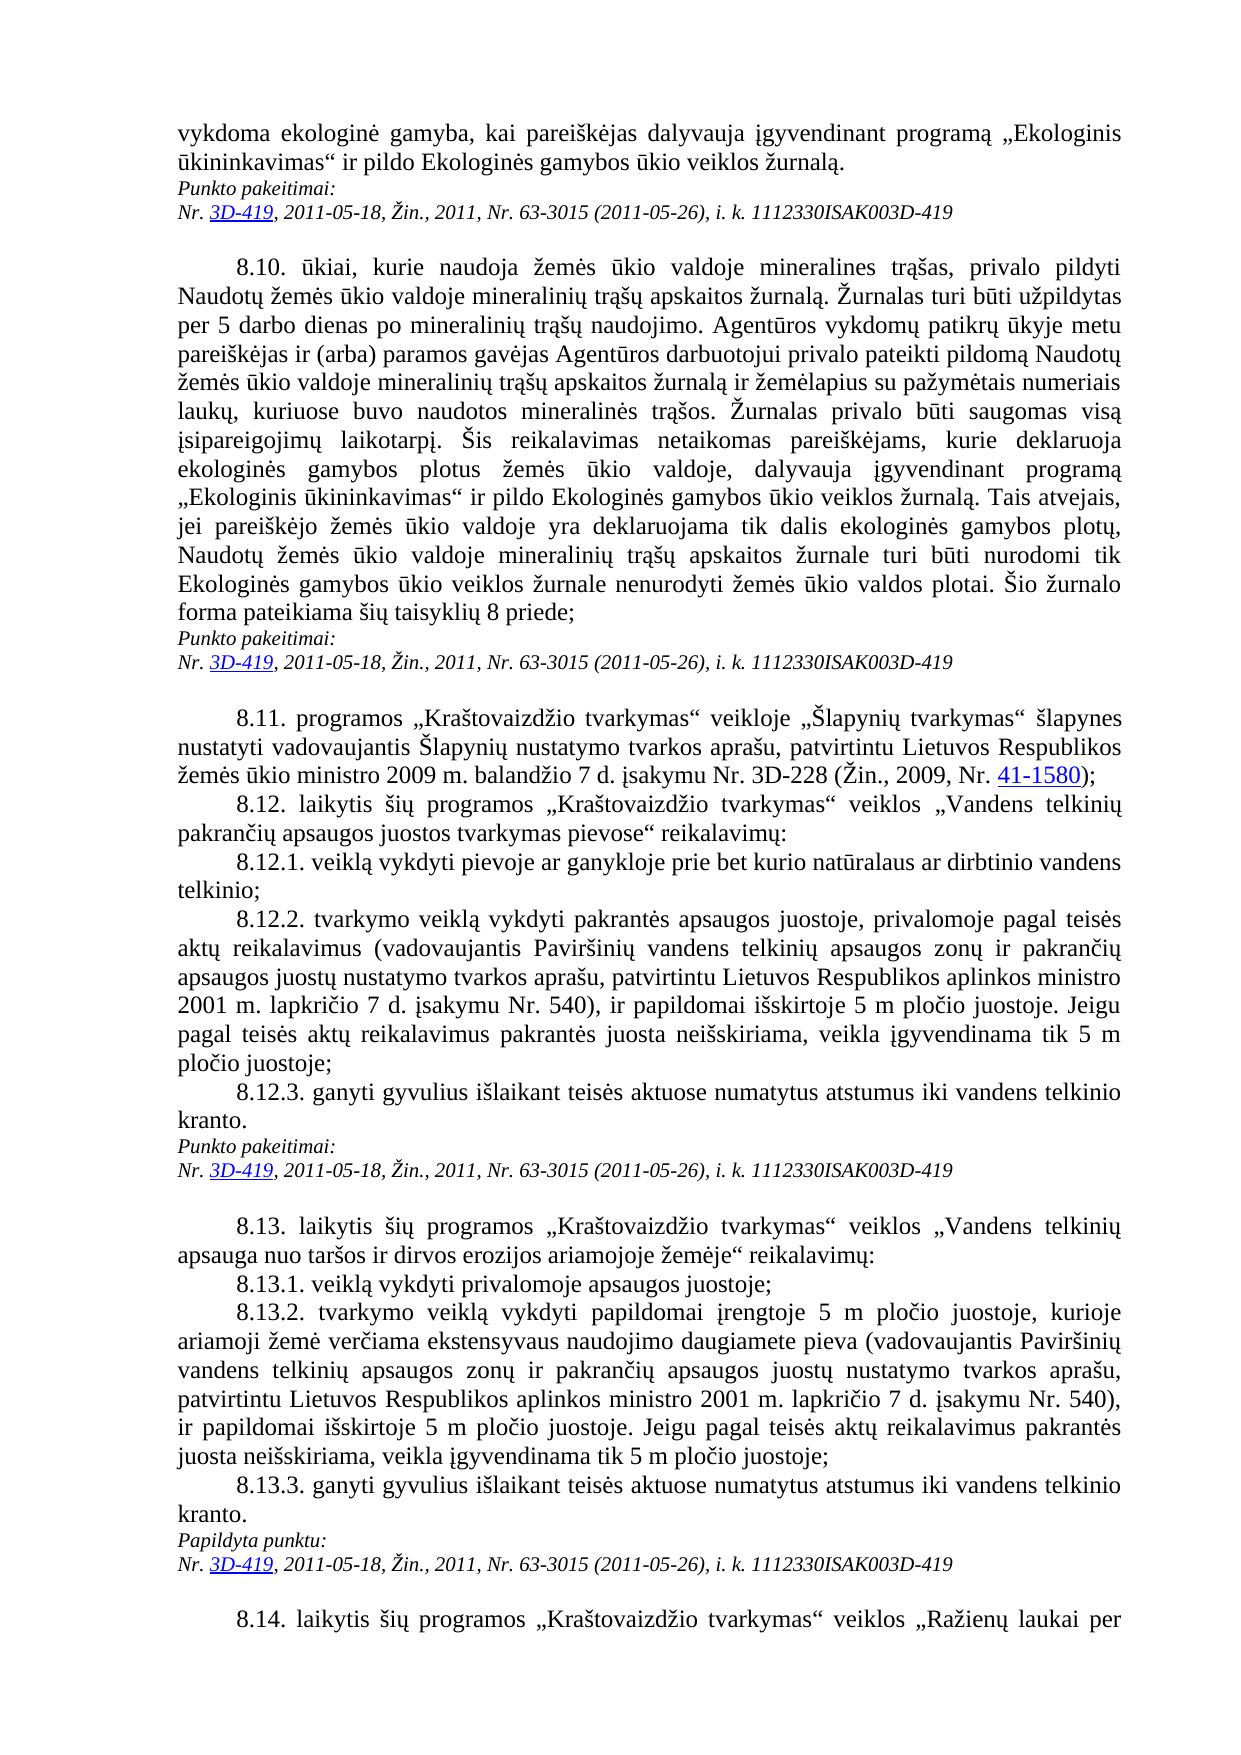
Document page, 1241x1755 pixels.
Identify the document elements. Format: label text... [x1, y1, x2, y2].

text 8.12. laikytis šių programos „Kraštovaizdžio tvarkymas“ veiklos „Vandens telkinių pakrančių apsaugos juostos tvarkymas pievose“ reikalavimų: [177, 789, 1122, 847]
text Nr. 3D-419, 2011-05-18, Žin., 2011, Nr. 63-3015 (2011-05-26), i. k. 1112330ISAK003D-419 [177, 1158, 1122, 1182]
text Punkto pakeitimai: [177, 626, 1122, 650]
text Punkto pakeitimai: [177, 1134, 1122, 1158]
text Nr. 3D-419, 2011-05-18, Žin., 2011, Nr. 63-3015 (2011-05-26), i. k. 1112330ISAK003D-419 [177, 1552, 1122, 1576]
text 8.12.2. tvarkymo veiklą vykdyti pakrantės apsaugos juostoje, privalomoje pagal teisės aktų reikalavimus (vadovaujantis Paviršinių vandens telkinių apsaugos zonų ir pakrančių apsaugos juostų nustatymo tvarkos aprašu, patvirtintu Lietuvos Respublikos aplinkos ministro 2001 m. lapkričio 7 d. įsakymu Nr. 540), ir papildomai išskirtoje 5 m pločio juostoje. Jeigu pagal teisės aktų reikalavimus pakrantės juosta neišskiriama, veikla įgyvendinama tik 5 m pločio juostoje; [177, 904, 1122, 1077]
text 8.10. ūkiai, kurie naudoja žemės ūkio valdoje mineralines trąšas, privalo pildyti Naudotų žemės ūkio valdoje mineralinių trąšų apskaitos žurnalą. Žurnalas turi būti užpildytas per 5 darbo dienas po mineralinių trąšų naudojimo. Agentūros vykdomų patikrų ūkyje metu pareiškėjas ir (arba) paramos gavėjas Agentūros darbuotojui privalo pateikti pildomą Naudotų žemės ūkio valdoje mineralinių trąšų apskaitos žurnalą ir žemėlapius su pažymėtais numeriais laukų, kuriuose buvo naudotos mineralinės trąšos. Žurnalas privalo būti saugomas visą įsipareigojimų laikotarpį. Šis reikalavimas netaikomas pareiškėjams, kurie deklaruoja ekologinės gamybos plotus žemės ūkio valdoje, dalyvauja įgyvendinant programą „Ekologinis ūkininkavimas“ ir pildo Ekologinės gamybos ūkio veiklos žurnalą. Tais atvejais, jei pareiškėjo žemės ūkio valdoje yra deklaruojama tik dalis ekologinės gamybos plotų, Naudotų žemės ūkio valdoje mineralinių trąšų apskaitos žurnale turi būti nurodomi tik Ekologinės gamybos ūkio veiklos žurnale nenurodyti žemės ūkio valdos plotai. Šio žurnalo forma pateikiama šių taisyklių 8 priede; [177, 252, 1122, 626]
text 8.13. laikytis šių programos „Kraštovaizdžio tvarkymas“ veiklos „Vandens telkinių apsauga nuo taršos ir dirvos erozijos ariamojoje žemėje“ reikalavimų: [177, 1211, 1122, 1269]
text Nr. 3D-419, 2011-05-18, Žin., 2011, Nr. 63-3015 (2011-05-26), i. k. 1112330ISAK003D-419 [177, 200, 1122, 224]
text Punkto pakeitimai: [177, 176, 1122, 200]
text Papildyta punktu: [177, 1527, 1122, 1552]
text 8.11. programos „Kraštovaizdžio tvarkymas“ veikloje „Šlapynių tvarkymas“ šlapynes nustatyti vadovaujantis Šlapynių nustatymo tvarkos aprašu, patvirtintu Lietuvos Respublikos žemės ūkio ministro 2009 m. balandžio 7 d. įsakymu Nr. 3D-228 (Žin., 2009, Nr. 41-1580); [177, 703, 1122, 789]
text 8.12.3. ganyti gyvulius išlaikant teisės aktuose numatytus atstumus iki vandens telkinio kranto. [177, 1077, 1122, 1134]
text 8.13.1. veiklą vykdyti privalomoje apsaugos juostoje; [177, 1269, 1122, 1297]
text 8.12.1. veiklą vykdyti pievoje ar ganykloje prie bet kurio natūralaus ar dirbtinio vandens telkinio; [177, 847, 1122, 904]
text 8.14. laikytis šių programos „Kraštovaizdžio tvarkymas“ veiklos „Ražienų laukai per [177, 1604, 1122, 1633]
text 8.13.2. tvarkymo veiklą vykdyti papildomai įrengtoje 5 m pločio juostoje, kurioje ariamoji žemė verčiama ekstensyvaus naudojimo daugiamete pieva (vadovaujantis Paviršinių vandens telkinių apsaugos zonų ir pakrančių apsaugos juostų nustatymo tvarkos aprašu, patvirtintu Lietuvos Respublikos aplinkos ministro 2001 m. lapkričio 7 d. įsakymu Nr. 540), ir papildomai išskirtoje 5 m pločio juostoje. Jeigu pagal teisės aktų reikalavimus pakrantės juosta neišskiriama, veikla įgyvendinama tik 5 m pločio juostoje; [177, 1297, 1122, 1470]
text Nr. 3D-419, 2011-05-18, Žin., 2011, Nr. 63-3015 (2011-05-26), i. k. 1112330ISAK003D-419 [177, 650, 1122, 674]
text vykdoma ekologinė gamyba, kai pareiškėjas dalyvauja įgyvendinant programą „Ekologinis ūkininkavimas“ ir pildo Ekologinės gamybos ūkio veiklos žurnalą. [177, 118, 1122, 176]
text 8.13.3. ganyti gyvulius išlaikant teisės aktuose numatytus atstumus iki vandens telkinio kranto. [177, 1470, 1122, 1527]
